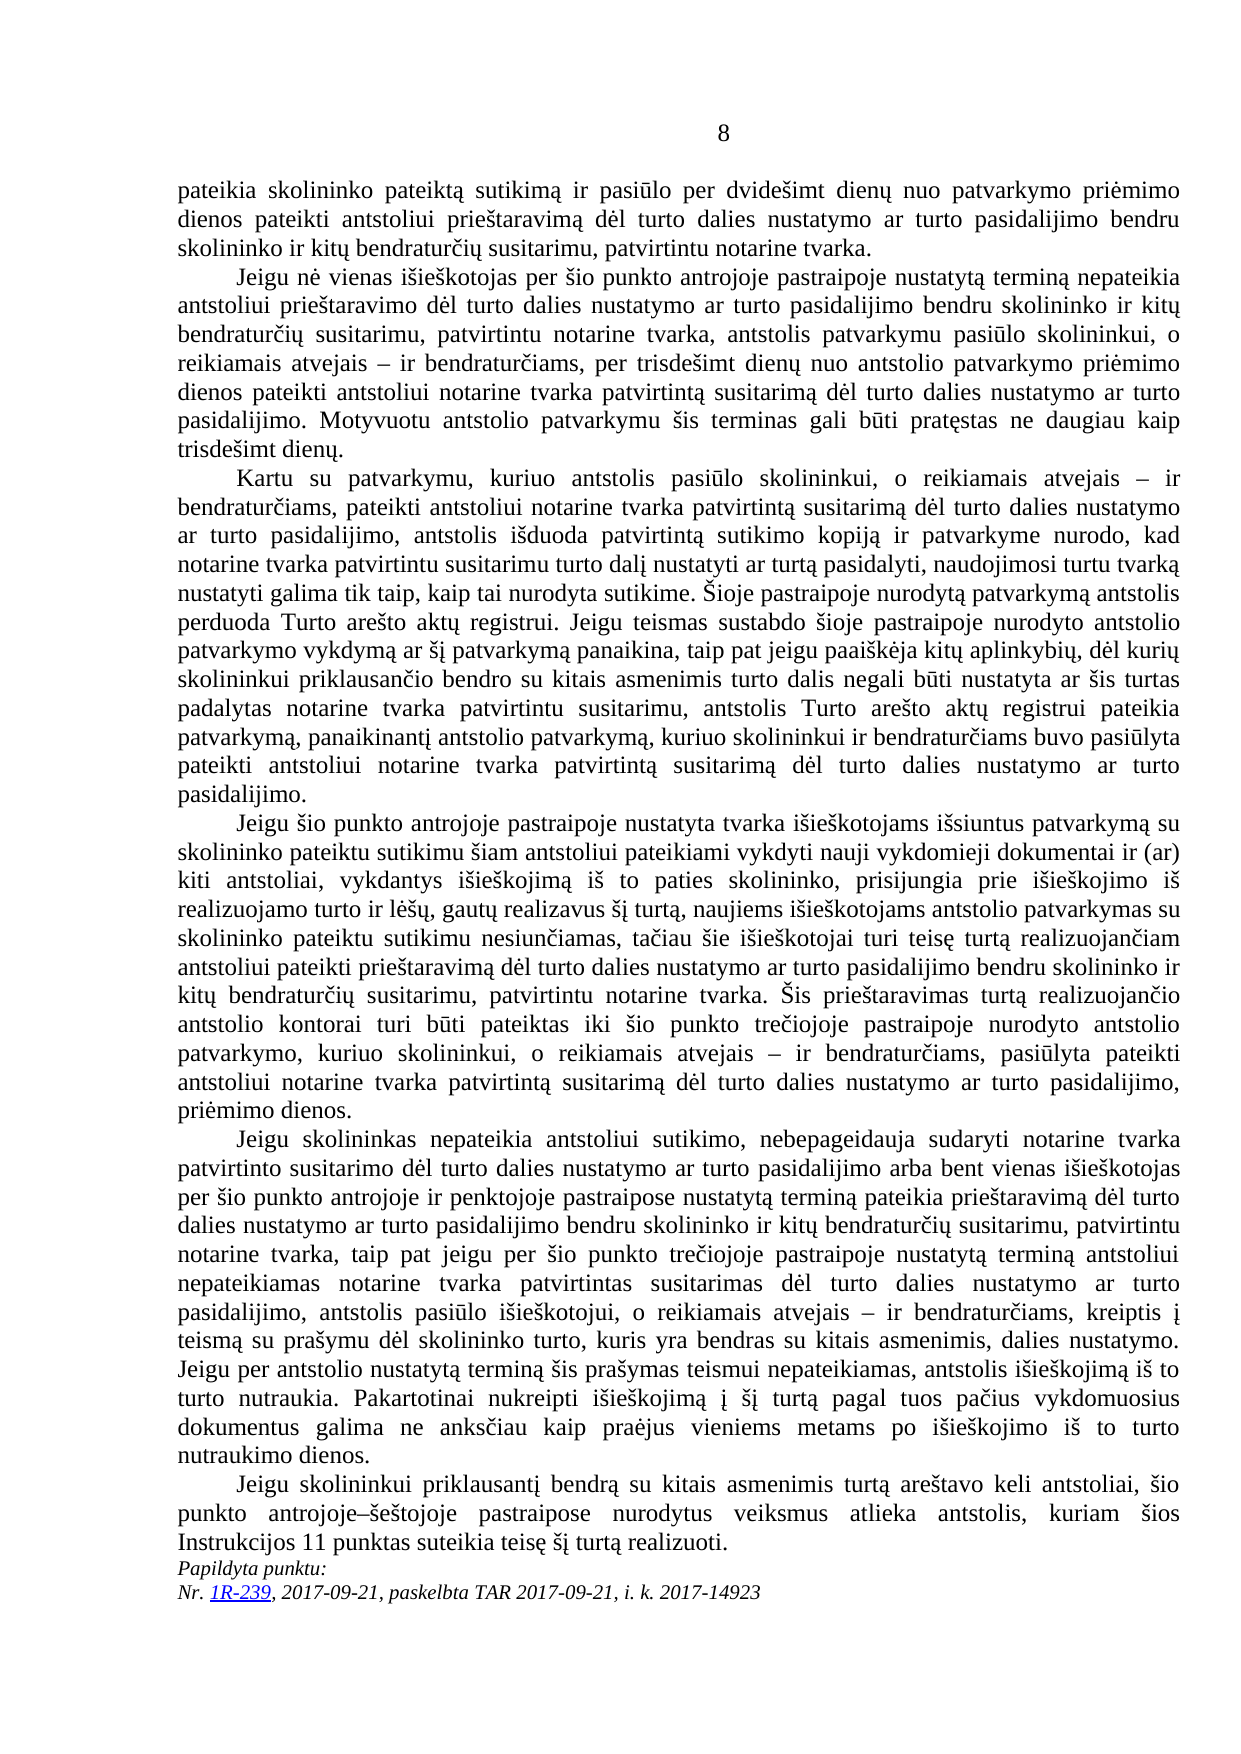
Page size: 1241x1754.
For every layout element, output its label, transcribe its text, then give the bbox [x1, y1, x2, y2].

text pateikia skolininko pateiktą sutikimą ir pasiūlo per dvidešimt dienų nuo patvarkymo priėmimo dienos pateikti antstoliui prieštaravimą dėl turto dalies nustatymo ar turto pasidalijimo bendru skolininko ir kitų bendraturčių susitarimu, patvirtintu notarine tvarka. [177, 176, 1181, 262]
text Papildyta punktu: [177, 1556, 1181, 1580]
text Kartu su patvarkymu, kuriuo antstolis pasiūlo skolininkui, o reikiamais atvejais – ir bendraturčiams, pateikti antstoliui notarine tvarka patvirtintą susitarimą dėl turto dalies nustatymo ar turto pasidalijimo, antstolis išduoda patvirtintą sutikimo kopiją ir patvarkyme nurodo, kad notarine tvarka patvirtintu susitarimu turto dalį nustatyti ar turtą pasidalyti, naudojimosi turtu tvarką nustatyti galima tik taip, kaip tai nurodyta sutikime. Šioje pastraipoje nurodytą patvarkymą antstolis perduoda Turto arešto aktų registrui. Jeigu teismas sustabdo šioje pastraipoje nurodyto antstolio patvarkymo vykdymą ar šį patvarkymą panaikina, taip pat jeigu paaiškėja kitų aplinkybių, dėl kurių skolininkui priklausančio bendro su kitais asmenimis turto dalis negali būti nustatyta ar šis turtas padalytas notarine tvarka patvirtintu susitarimu, antstolis Turto arešto aktų registrui pateikia patvarkymą, panaikinantį antstolio patvarkymą, kuriuo skolininkui ir bendraturčiams buvo pasiūlyta pateikti antstoliui notarine tvarka patvirtintą susitarimą dėl turto dalies nustatymo ar turto pasidalijimo. [177, 463, 1181, 808]
text Jeigu nė vienas išieškotojas per šio punkto antrojoje pastraipoje nustatytą terminą nepateikia antstoliui prieštaravimo dėl turto dalies nustatymo ar turto pasidalijimo bendru skolininko ir kitų bendraturčių susitarimu, patvirtintu notarine tvarka, antstolis patvarkymu pasiūlo skolininkui, o reikiamais atvejais – ir bendraturčiams, per trisdešimt dienų nuo antstolio patvarkymo priėmimo dienos pateikti antstoliui notarine tvarka patvirtintą susitarimą dėl turto dalies nustatymo ar turto pasidalijimo. Motyvuotu antstolio patvarkymu šis terminas gali būti pratęstas ne daugiau kaip trisdešimt dienų. [177, 262, 1181, 463]
text Jeigu skolininkui priklausantį bendrą su kitais asmenimis turtą areštavo keli antstoliai, šio punkto antrojoje–šeštojoje pastraipose nurodytus veiksmus atlieka antstolis, kuriam šios Instrukcijos 11 punktas suteikia teisę šį turtą realizuoti. [177, 1469, 1181, 1556]
text Jeigu skolininkas nepateikia antstoliui sutikimo, nebepageidauja sudaryti notarine tvarka patvirtinto susitarimo dėl turto dalies nustatymo ar turto pasidalijimo arba bent vienas išieškotojas per šio punkto antrojoje ir penktojoje pastraipose nustatytą terminą pateikia prieštaravimą dėl turto dalies nustatymo ar turto pasidalijimo bendru skolininko ir kitų bendraturčių susitarimu, patvirtintu notarine tvarka, taip pat jeigu per šio punkto trečiojoje pastraipoje nustatytą terminą antstoliui nepateikiamas notarine tvarka patvirtintas susitarimas dėl turto dalies nustatymo ar turto pasidalijimo, antstolis pasiūlo išieškotojui, o reikiamais atvejais – ir bendraturčiams, kreiptis į teismą su prašymu dėl skolininko turto, kuris yra bendras su kitais asmenimis, dalies nustatymo. Jeigu per antstolio nustatytą terminą šis prašymas teismui nepateikiamas, antstolis išieškojimą iš to turto nutraukia. Pakartotinai nukreipti išieškojimą į šį turtą pagal tuos pačius vykdomuosius dokumentus galima ne anksčiau kaip praėjus vieniems metams po išieškojimo iš to turto nutraukimo dienos. [177, 1124, 1181, 1469]
text Jeigu šio punkto antrojoje pastraipoje nustatyta tvarka išieškotojams išsiuntus patvarkymą su skolininko pateiktu sutikimu šiam antstoliui pateikiami vykdyti nauji vykdomieji dokumentai ir (ar) kiti antstoliai, vykdantys išieškojimą iš to paties skolininko, prisijungia prie išieškojimo iš realizuojamo turto ir lėšų, gautų realizavus šį turtą, naujiems išieškotojams antstolio patvarkymas su skolininko pateiktu sutikimu nesiunčiamas, tačiau šie išieškotojai turi teisę turtą realizuojančiam antstoliui pateikti prieštaravimą dėl turto dalies nustatymo ar turto pasidalijimo bendru skolininko ir kitų bendraturčių susitarimu, patvirtintu notarine tvarka. Šis prieštaravimas turtą realizuojančio antstolio kontorai turi būti pateiktas iki šio punkto trečiojoje pastraipoje nurodyto antstolio patvarkymo, kuriuo skolininkui, o reikiamais atvejais – ir bendraturčiams, pasiūlyta pateikti antstoliui notarine tvarka patvirtintą susitarimą dėl turto dalies nustatymo ar turto pasidalijimo, priėmimo dienos. [177, 808, 1181, 1124]
text Nr. 1R-239, 2017-09-21, paskelbta TAR 2017-09-21, i. k. 2017-14923 [177, 1580, 1181, 1604]
